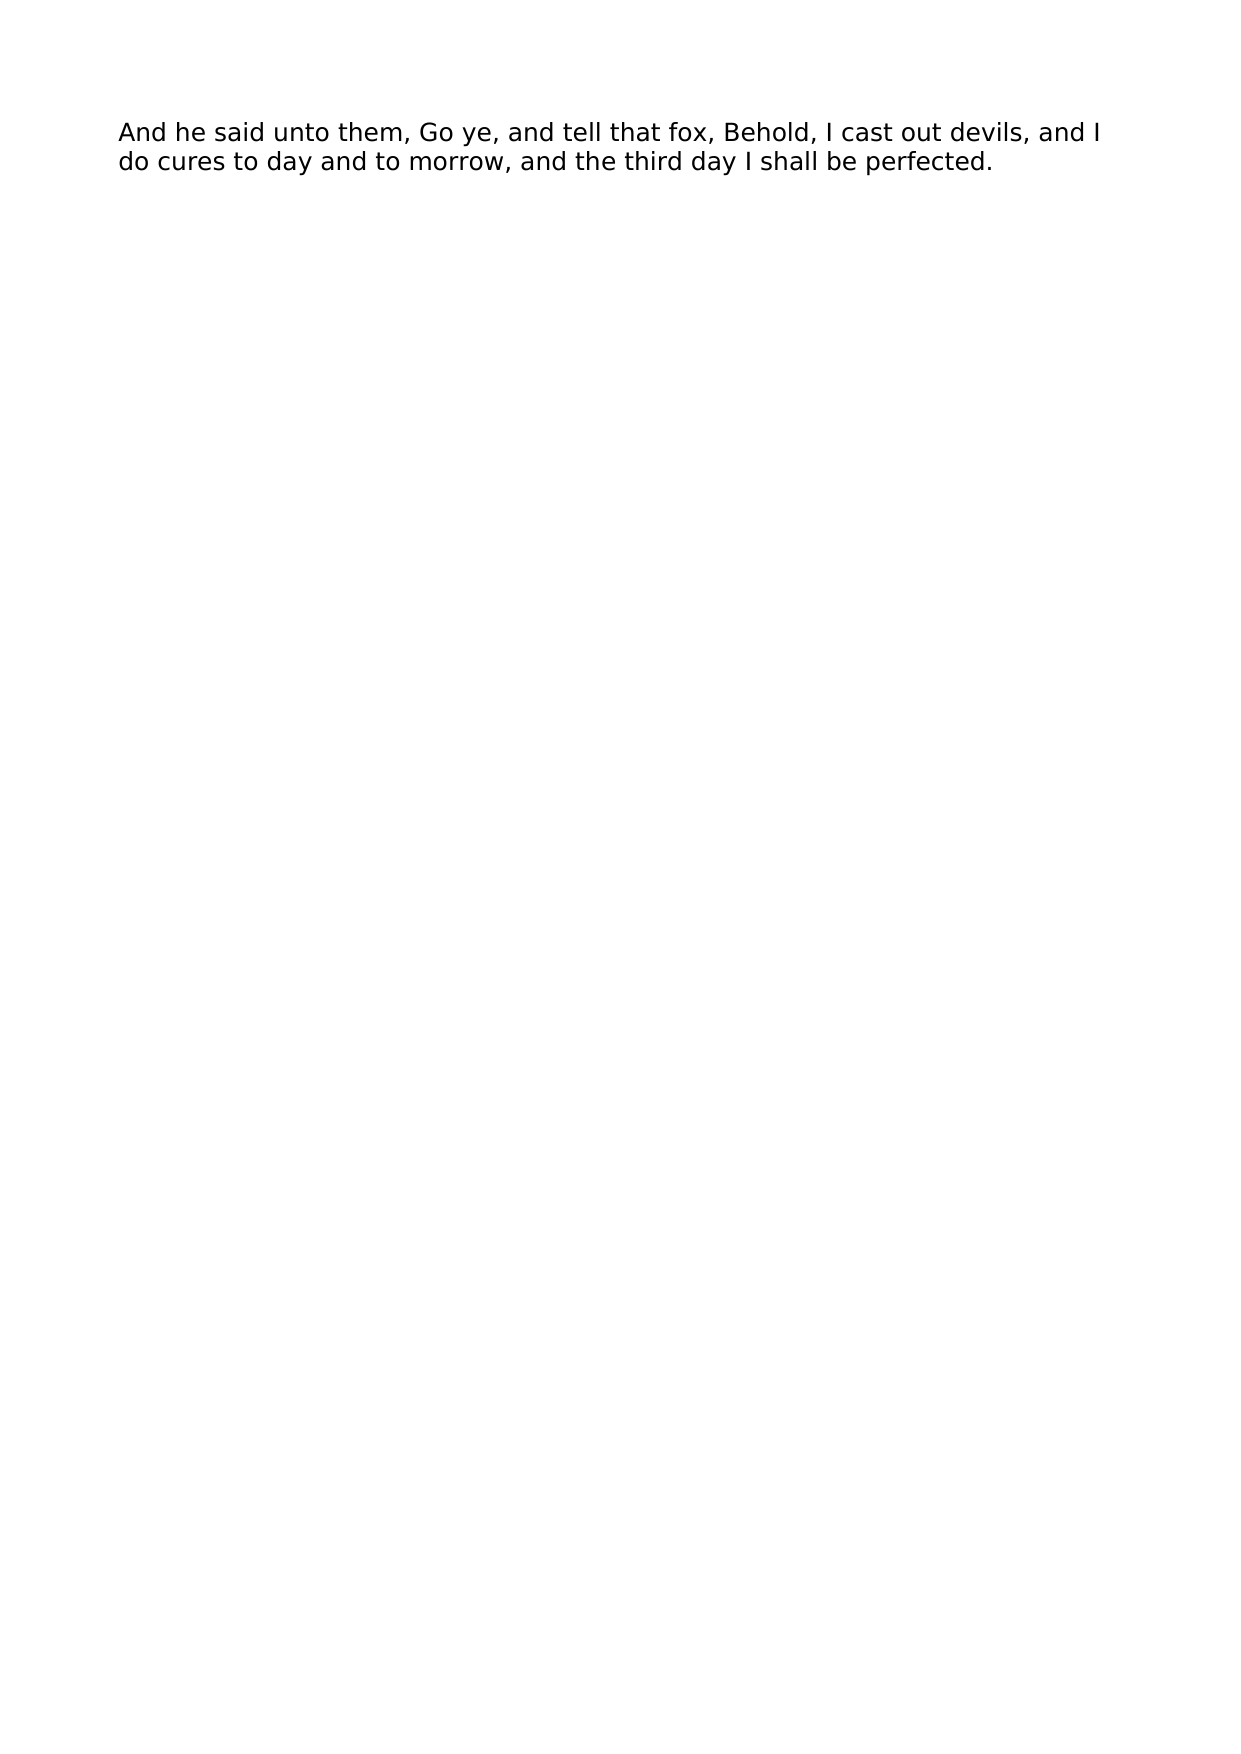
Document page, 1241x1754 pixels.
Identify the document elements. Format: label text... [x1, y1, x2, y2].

text And he said unto them, Go ye, and tell that fox, Behold, I cast out devils, and I do cures to day and to morrow, and the third day I shall be perfected. [118, 118, 1122, 176]
